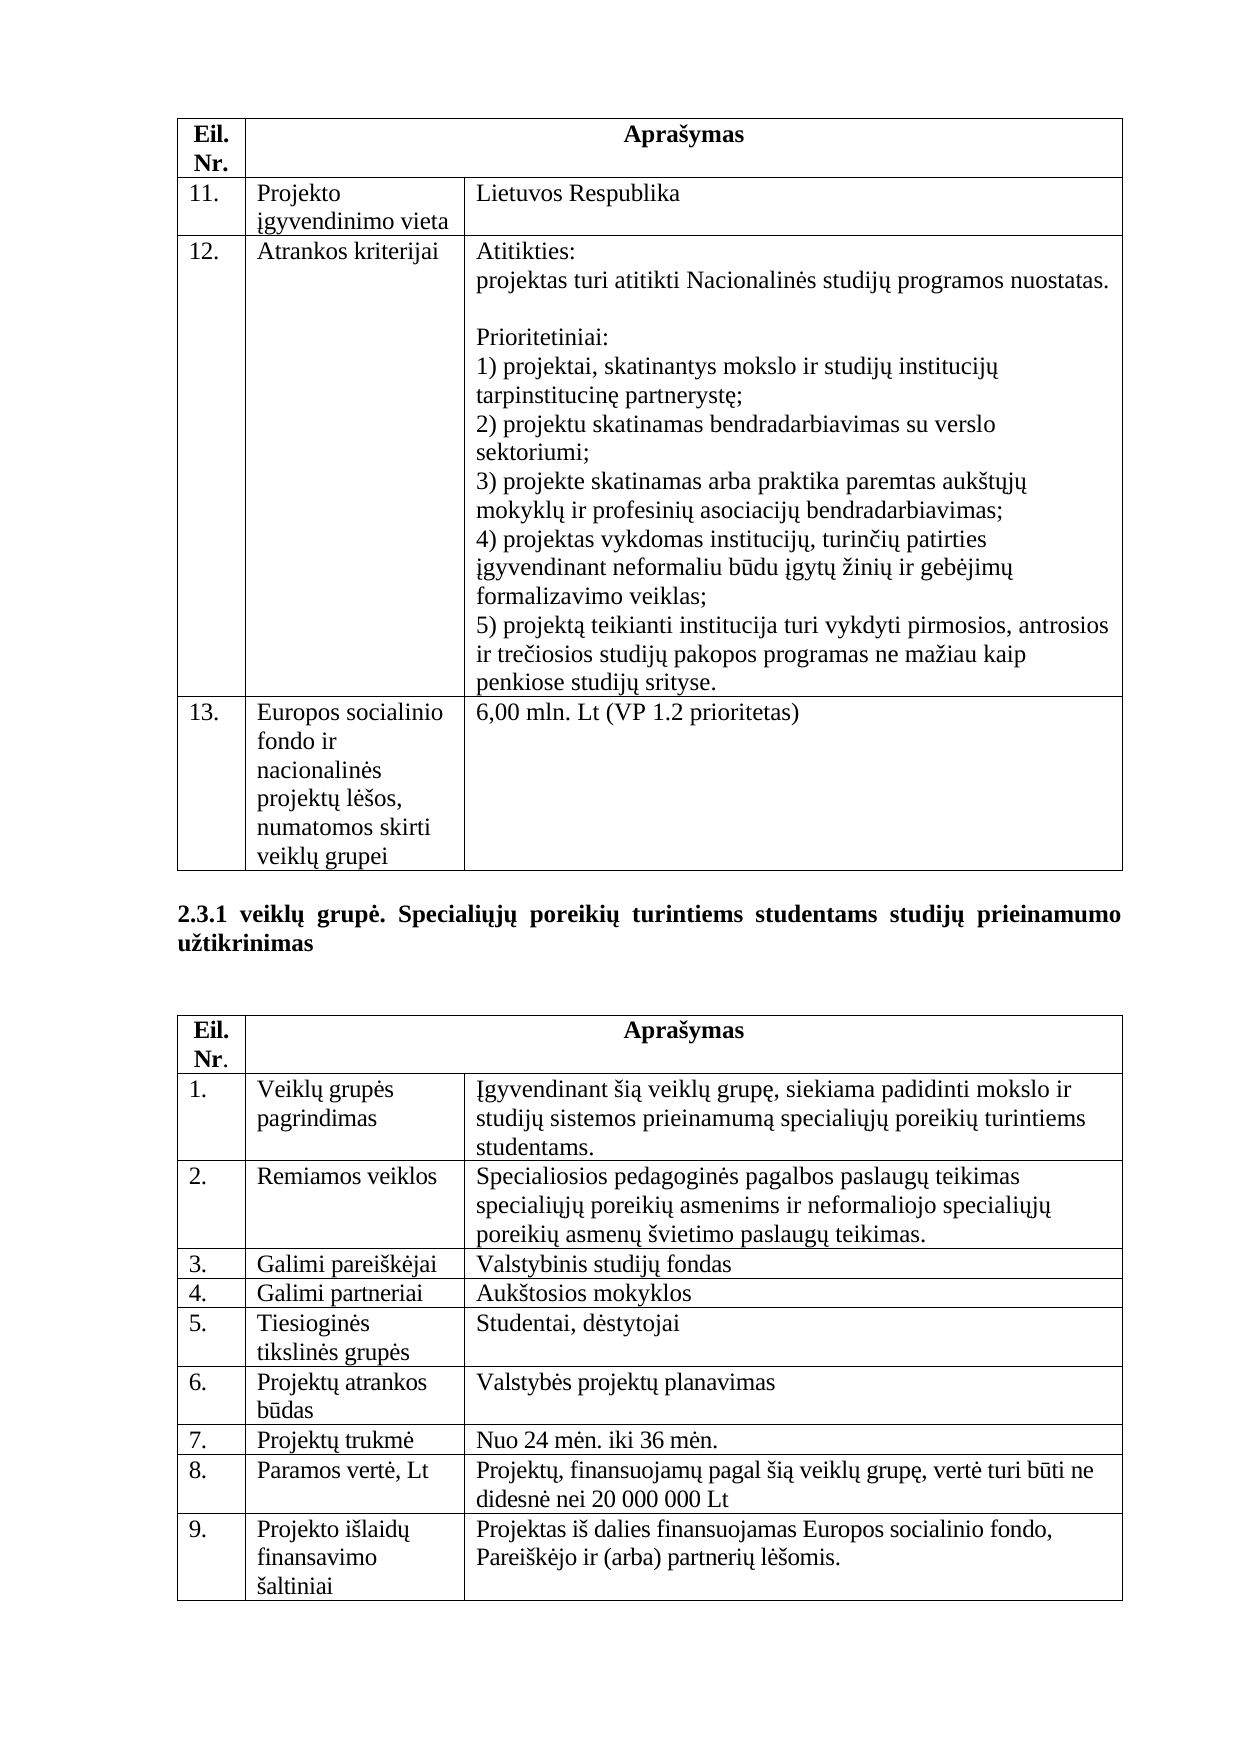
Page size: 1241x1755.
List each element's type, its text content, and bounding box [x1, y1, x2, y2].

table_cell Projektų trukmė [453, 1425, 464, 1454]
table_cell Tiesioginės tikslinės grupės [453, 1308, 464, 1366]
table_cell 4. [178, 1279, 188, 1307]
table_cell Atitikties: projektas turi atitikti Nacionalinės studijų programos nuostatas. Prioritetiniai: 1) projektai, skatinantys mokslo ir studijų institucijų tarpinstitucinę partnerystę; 2) projektu skatinamas bendradarbiavimas su verslo sektoriumi; 3) projekte skatinamas arba praktika paremtas aukštųjų mokyklų ir profesinių asociacijų bendradarbiavimas; 4) projektas vykdomas institucijų, turinčių patirties įgyvendinant neformaliu būdu įgytų žinių ir gebėjimų formalizavimo veiklas; 5) projektą teikianti institucija turi vykdyti pirmosios, antrosios ir trečiosios studijų pakopos programas ne mažiau kaip penkiose studijų srityse. [465, 236, 1122, 696]
table_cell 7. [234, 1425, 245, 1454]
table_cell 8. [178, 1455, 245, 1513]
table_header Eil. Nr. [178, 1016, 245, 1073]
table_header Aprašymas [246, 1016, 1122, 1073]
table_cell 7. [178, 1425, 188, 1454]
table_cell Projektų trukmė [246, 1425, 257, 1454]
table_cell 2. [178, 1161, 245, 1248]
table_cell 11. [178, 178, 245, 235]
table_cell 1. [178, 1074, 245, 1160]
table_cell Europos socialinio fondo ir nacionalinės projektų lėšos, numatomos skirti veiklų grupei [246, 697, 257, 870]
table_cell 12. [178, 236, 245, 696]
table_cell Projekto išlaidų finansavimo šaltiniai [246, 1514, 257, 1600]
table_cell Projekto įgyvendinimo vieta [246, 178, 257, 235]
table_cell Projektų atrankos būdas [453, 1367, 464, 1424]
table_cell Remiamos veiklos [246, 1161, 464, 1248]
table_header Eil. Nr. [178, 119, 245, 177]
table_cell Atrankos kriterijai [246, 236, 464, 696]
table_cell 6. [178, 1367, 245, 1424]
table_cell 13. [178, 697, 245, 870]
table_header Aprašymas [246, 119, 1122, 177]
table_cell Įgyvendinant šią veiklų grupę, siekiama padidinti mokslo ir studijų sistemos prieinamumą specialiųjų poreikių turintiems studentams. [465, 1074, 1122, 1160]
table_cell Projekto įgyvendinimo vieta [453, 178, 464, 235]
table_cell Veiklų grupės pagrindimas [246, 1074, 464, 1160]
table_cell Aukštosios mokyklos [465, 1279, 1122, 1307]
table_cell 5. [178, 1308, 245, 1366]
table_cell 9. [178, 1514, 245, 1600]
table_cell 4. [234, 1279, 245, 1307]
table_cell 3. [234, 1249, 245, 1277]
table_cell Projektų atrankos būdas [246, 1367, 257, 1424]
table_cell Tiesioginės tikslinės grupės [246, 1308, 257, 1366]
table_cell Lietuvos Respublika [465, 178, 1122, 235]
table_cell 6,00 mln. Lt (VP 1.2 prioritetas) [465, 697, 1122, 870]
table_cell Valstybės projektų planavimas [465, 1367, 1122, 1424]
table_cell Studentai, dėstytojai [465, 1308, 1122, 1366]
table_cell Projektas iš dalies finansuojamas Europos socialinio fondo, Pareiškėjo ir (arba) partnerių lėšomis. [465, 1514, 1122, 1600]
table_cell Paramos vertė, Lt [246, 1455, 464, 1513]
text 2.3.1 veiklų grupė. Specialiųjų poreikių turintiems studentams studijų prieinamumo užtikrinimas [177, 899, 1122, 957]
table_cell Specialiosios pedagoginės pagalbos paslaugų teikimas specialiųjų poreikių asmenims ir neformaliojo specialiųjų poreikių asmenų švietimo paslaugų teikimas. [465, 1161, 1122, 1248]
table_cell Europos socialinio fondo ir nacionalinės projektų lėšos, numatomos skirti veiklų grupei [453, 697, 464, 870]
table_cell Projekto išlaidų finansavimo šaltiniai [453, 1514, 464, 1600]
table_cell 3. [178, 1249, 188, 1277]
